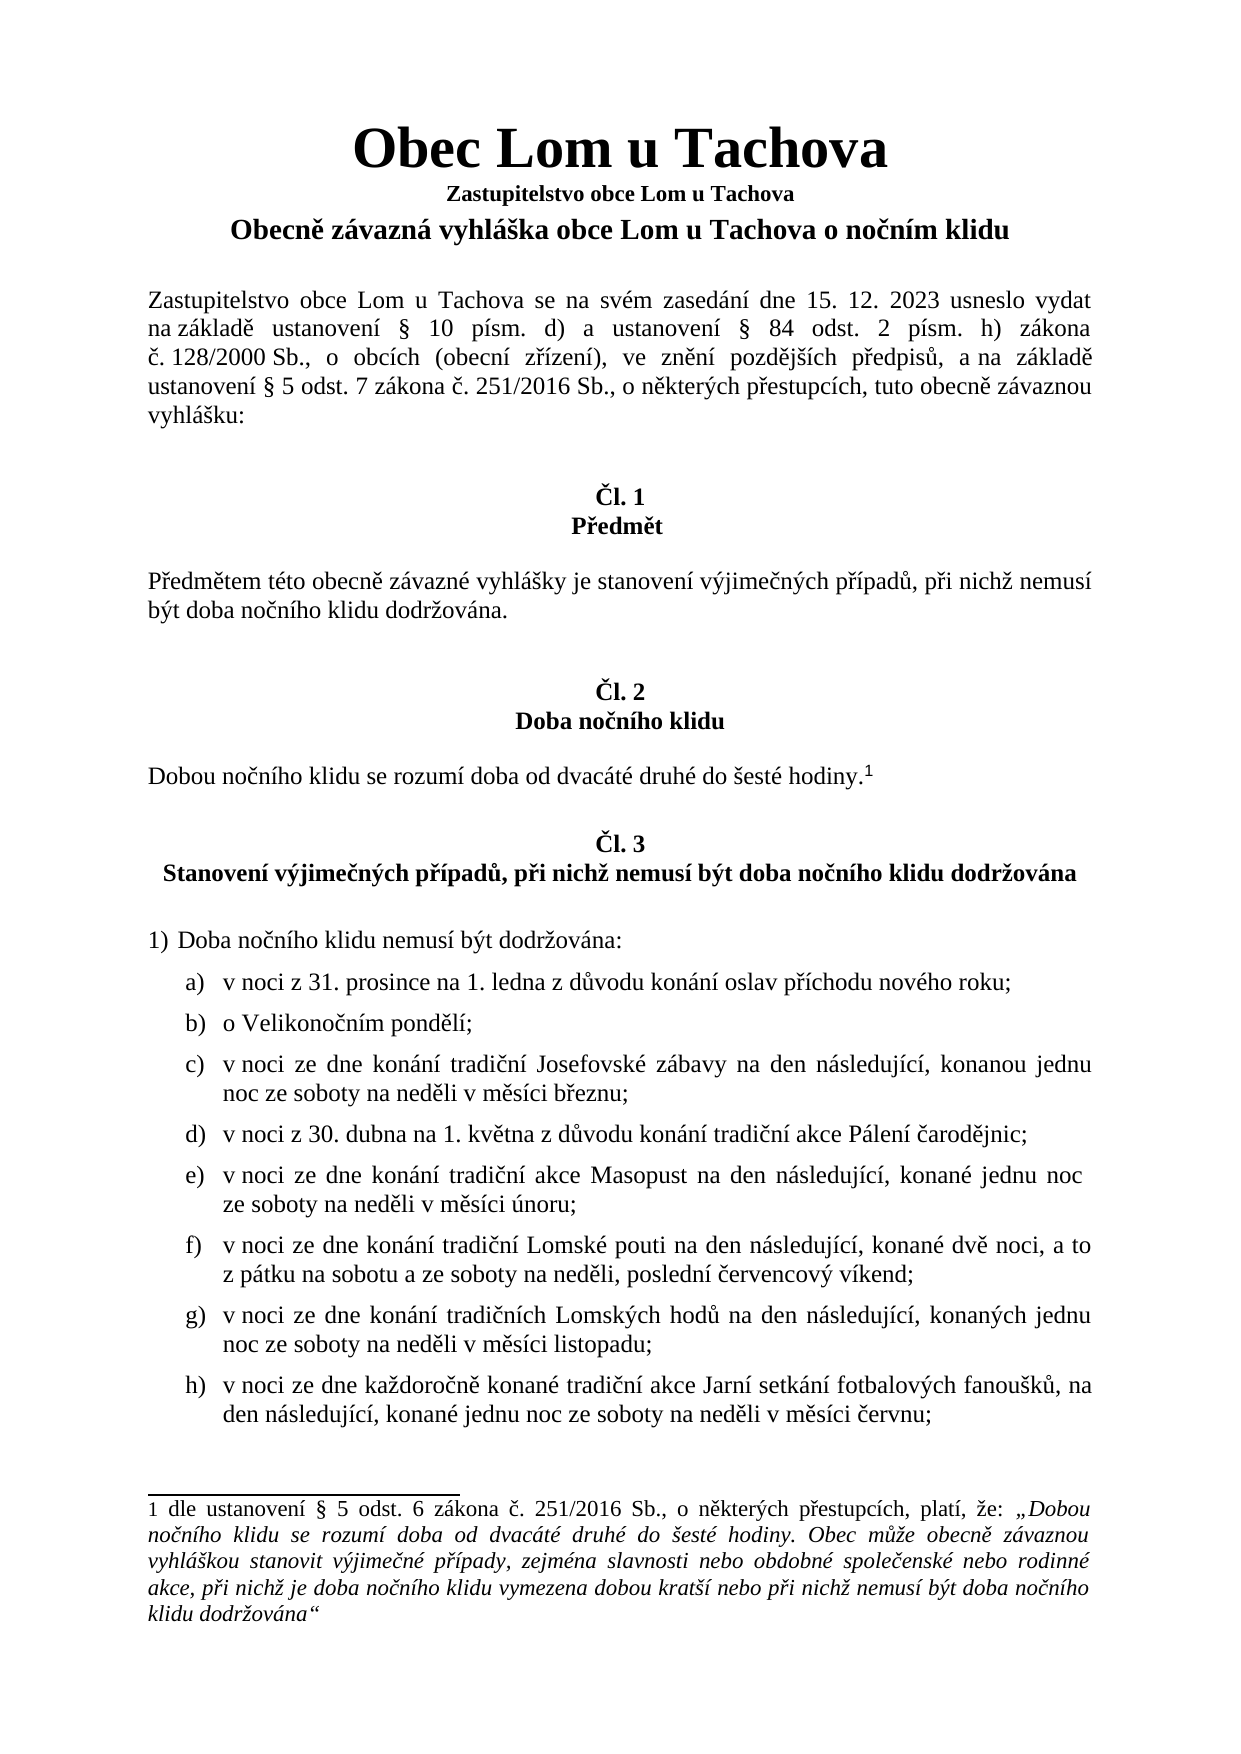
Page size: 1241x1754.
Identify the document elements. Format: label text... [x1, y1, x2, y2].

list v noci ze dne konání tradiční Josefovské zábavy na den následující, konanou jednu noc ze soboty na neděli v měsíci březnu; [185, 1049, 1093, 1107]
text Čl. 1 [148, 482, 1093, 511]
text Předmět [148, 511, 1093, 540]
text Čl. 2 [148, 677, 1093, 706]
list v noci ze dne každoročně konané tradiční akce Jarní setkání fotbalových fanoušků, na den následující, konané jednu noc ze soboty na neděli v měsíci červnu; [185, 1370, 1093, 1428]
text Obec Lom u Tachova [148, 113, 1093, 180]
text Doba nočního klidu [148, 706, 1093, 735]
list v noci ze dne konání tradiční Lomské pouti na den následující, konané dvě noci, a to z pátku na sobotu a ze soboty na neděli, poslední červencový víkend; [185, 1230, 1093, 1288]
text Zastupitelstvo obce Lom u Tachova se na svém zasedání dne 15. 12. 2023 usneslo vydat na základě ustanovení § 10 písm. d) a ustanovení § 84 odst. 2 písm. h) zákona č. 128/2000 Sb., o obcích (obecní zřízení), ve znění pozdějších předpisů, a na základě ustanovení § 5 odst. 7 zákona č. 251/2016 Sb., o některých přestupcích, tuto obecně závaznou vyhlášku: [148, 285, 1093, 428]
list o Velikonočním pondělí; [185, 1008, 1093, 1037]
text Zastupitelstvo obce Lom u Tachova [148, 180, 1093, 206]
list v noci z 31. prosince na 1. ledna z důvodu konání oslav příchodu nového roku; [185, 967, 1093, 995]
list v noci ze dne konání tradičních Lomských hodů na den následující, konaných jednu noc ze soboty na neděli v měsíci listopadu; [185, 1300, 1093, 1358]
text Stanovení výjimečných případů, při nichž nemusí být doba nočního klidu dodržována [148, 858, 1093, 886]
text Čl. 3 [148, 829, 1093, 858]
text Předmětem této obecně závazné vyhlášky je stanovení výjimečných případů, při nichž nemusí být doba nočního klidu dodržována. [148, 566, 1093, 624]
list Doba nočního klidu nemusí být dodržována: [148, 925, 1093, 954]
text Dobou nočního klidu se rozumí doba od dvacáté druhé do šesté hodiny. [148, 761, 1093, 790]
text dle ustanovení § 5 odst. 6 zákona č. 251/2016 Sb., o některých přestupcích, platí, že: „Dobou nočního klidu se rozumí doba od dvacáté druhé do šesté hodiny. Obec může obecně závaznou vyhláškou stanovit výjimečné případy, zejména slavnosti nebo obdobné společenské nebo rodinné akce, při nichž je doba nočního klidu vymezena dobou kratší nebo při nichž nemusí být doba nočního klidu dodržována“ [148, 1495, 1093, 1626]
list v noci z 30. dubna na 1. května z důvodu konání tradiční akce Pálení čarodějnic; [185, 1119, 1093, 1148]
list v noci ze dne konání tradiční akce Masopust na den následující, konané jednu noc ze soboty na neděli v měsíci únoru; [185, 1160, 1093, 1218]
text Obecně závazná vyhláška obce Lom u Tachova o nočním klidu [148, 212, 1093, 246]
